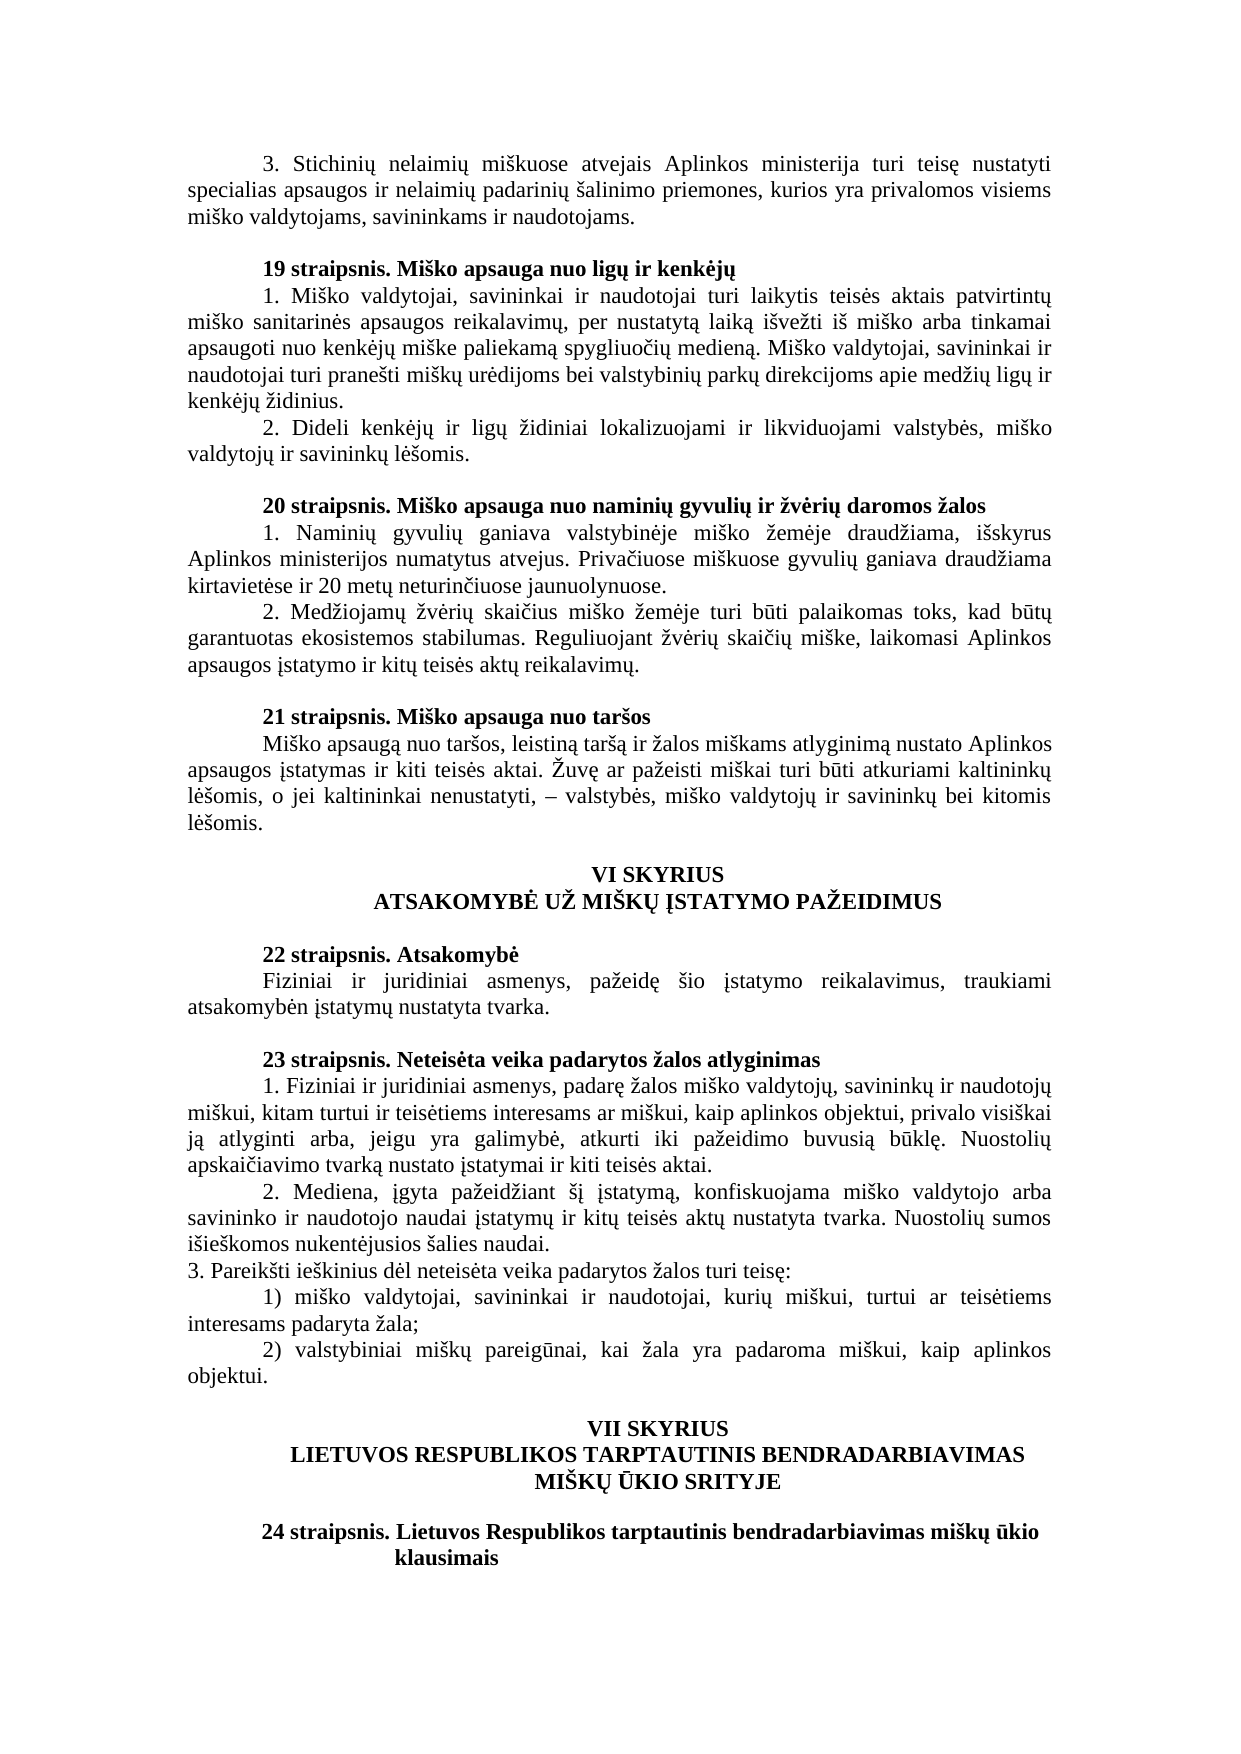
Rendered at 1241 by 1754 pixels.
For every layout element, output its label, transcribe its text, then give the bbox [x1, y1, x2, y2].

text 2. Dideli kenkėjų ir ligų židiniai lokalizuojami ir likviduojami valstybės, miško valdytojų ir savininkų lėšomis. [187, 413, 1053, 466]
text 1) miško valdytojai, savininkai ir naudotojai, kurių miškui, turtui ar teisėtiems interesams padaryta žala; [187, 1283, 1053, 1336]
text 1. Fiziniai ir juridiniai asmenys, padarę žalos miško valdytojų, savininkų ir naudotojų miškui, kitam turtui ir teisėtiems interesams ar miškui, kaip aplinkos objektui, privalo visiškai ją atlyginti arba, jeigu yra galimybė, atkurti iki pažeidimo buvusią būklę. Nuostolių apskaičiavimo tvarką nustato įstatymai ir kiti teisės aktai. [187, 1072, 1053, 1178]
text 20 straipsnis. Miško apsauga nuo naminių gyvulių ir žvėrių daromos žalos [187, 493, 1053, 519]
text 2) valstybiniai miškų pareigūnai, kai žala yra padaroma miškui, kaip aplinkos objektui. [187, 1336, 1053, 1389]
text Miško apsaugą nuo taršos, leistiną taršą ir žalos miškams atlyginimą nustato Aplinkos apsaugos įstatymas ir kiti teisės aktai. Žuvę ar pažeisti miškai turi būti atkuriami kaltininkų lėšomis, o jei kaltininkai nenustatyti, – valstybės, miško valdytojų ir savininkų bei kitomis lėšomis. [187, 730, 1053, 835]
text 1. Naminių gyvulių ganiava valstybinėje miško žemėje draudžiama, išskyrus Aplinkos ministerijos numatytus atvejus. Privačiuose miškuose gyvulių ganiava draudžiama kirtavietėse ir 20 metų neturinčiuose jaunuolynuose. [187, 519, 1053, 598]
text 22 straipsnis. Atsakomybė [187, 941, 1053, 967]
text 3. Stichinių nelaimių miškuose atvejais Aplinkos ministerija turi teisę nustatyti specialias apsaugos ir nelaimių padarinių šalinimo priemones, kurios yra privalomos visiems miško valdytojams, savininkams ir naudotojams. [187, 150, 1053, 229]
text VII SKYRIUS [187, 1415, 1053, 1441]
text MIŠKŲ ŪKIO SRITYJE [187, 1468, 1053, 1494]
text 1. Miško valdytojai, savininkai ir naudotojai turi laikytis teisės aktais patvirtintų miško sanitarinės apsaugos reikalavimų, per nustatytą laiką išvežti iš miško arba tinkamai apsaugoti nuo kenkėjų miške paliekamą spygliuočių medieną. Miško valdytojai, savininkai ir naudotojai turi pranešti miškų urėdijoms bei valstybinių parkų direkcijoms apie medžių ligų ir kenkėjų židinius. [187, 282, 1053, 413]
text ATSAKOMYBĖ UŽ MIŠKŲ ĮSTATYMO PAŽEIDIMUS [187, 888, 1053, 914]
text 21 straipsnis. Miško apsauga nuo taršos [187, 703, 1053, 730]
text 2. Medžiojamų žvėrių skaičius miško žemėje turi būti palaikomas toks, kad būtų garantuotas ekosistemos stabilumas. Reguliuojant žvėrių skaičių miške, laikomasi Aplinkos apsaugos įstatymo ir kitų teisės aktų reikalavimų. [187, 598, 1053, 677]
text LIETUVOS RESPUBLIKOS TARPTAUTINIS BENDRADARBIAVIMAS [187, 1441, 1053, 1468]
text 3. Pareikšti ieškinius dėl neteisėta veika padarytos žalos turi teisę: [187, 1257, 1053, 1283]
text 24 straipsnis. Lietuvos Respublikos tarptautinis bendradarbiavimas miškų ūkio [261, 1518, 1053, 1544]
text VI SKYRIUS [187, 862, 1053, 888]
text 2. Mediena, įgyta pažeidžiant šį įstatymą, konfiskuojama miško valdytojo arba savininko ir naudotojo naudai įstatymų ir kitų teisės aktų nustatyta tvarka. Nuostolių sumos išieškomos nukentėjusios šalies naudai. [187, 1178, 1053, 1257]
text klausimais [394, 1544, 1053, 1571]
text 23 straipsnis. Neteisėta veika padarytos žalos atlyginimas [187, 1046, 1053, 1072]
text 19 straipsnis. Miško apsauga nuo ligų ir kenkėjų [187, 255, 1053, 282]
text Fiziniai ir juridiniai asmenys, pažeidę šio įstatymo reikalavimus, traukiami atsakomybėn įstatymų nustatyta tvarka. [187, 967, 1053, 1020]
